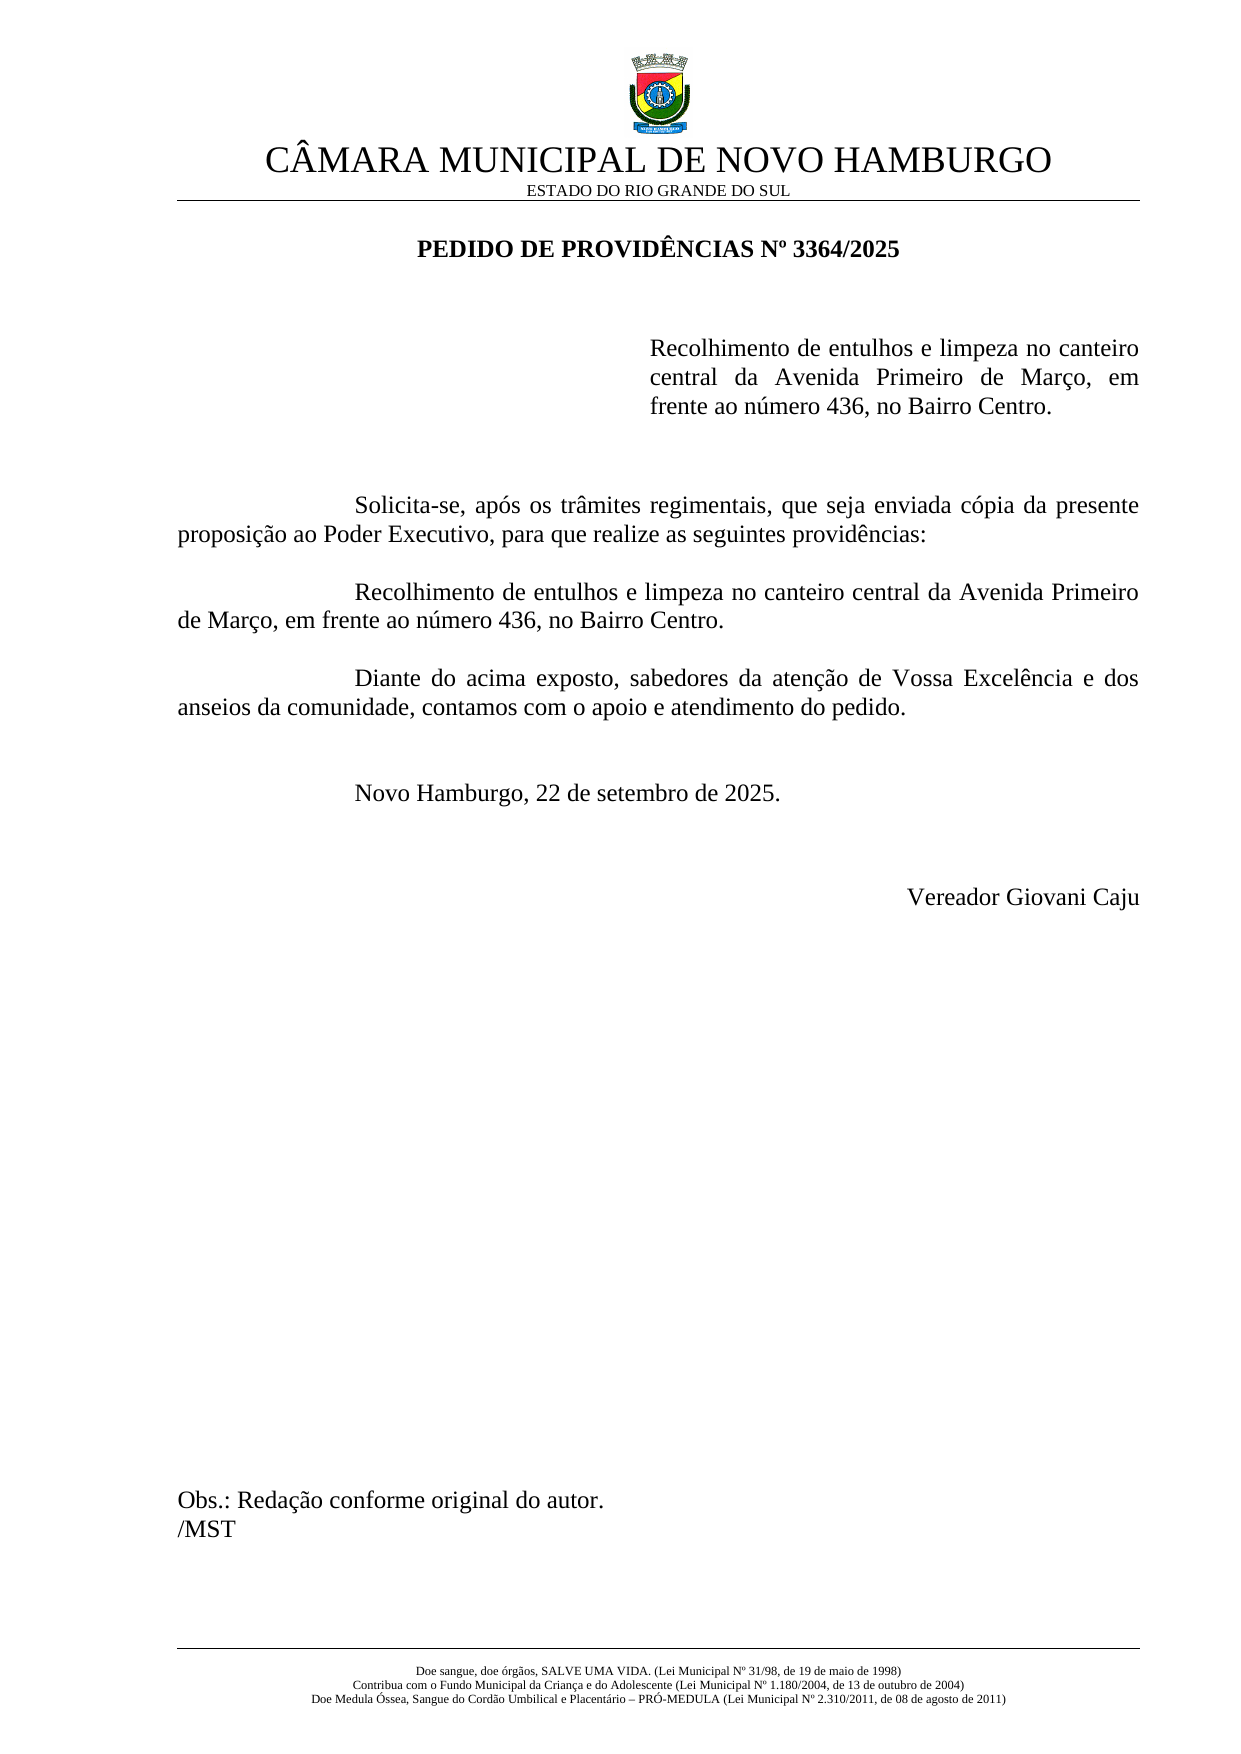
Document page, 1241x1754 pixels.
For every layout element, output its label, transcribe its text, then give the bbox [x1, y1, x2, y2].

text Diante do acima exposto, sabedores da atenção de Vossa Excelência e dos anseios da comunidade, contamos com o apoio e atendimento do pedido. [177, 663, 1140, 720]
text Solicita-se, após os trâmites regimentais, que seja enviada cópia da presente proposição ao Poder Executivo, para que realize as seguintes providências: [177, 490, 1140, 548]
text Recolhimento de entulhos e limpeza no canteiro central da Avenida Primeiro de Março, em frente ao número 436, no Bairro Centro. [649, 333, 1140, 419]
text Vereador Giovani Caju [177, 882, 1140, 911]
picture [624, 47, 693, 138]
text /MST [177, 1514, 1140, 1543]
text Obs.: Redação conforme original do autor. [177, 1486, 1140, 1514]
text PEDIDO DE PROVIDÊNCIAS Nº 3364/2025 [177, 234, 1140, 262]
text Recolhimento de entulhos e limpeza no canteiro central da Avenida Primeiro de Março, em frente ao número 436, no Bairro Centro. [177, 577, 1140, 634]
text Novo Hamburgo, 22 de setembro de 2025. [177, 778, 1140, 807]
